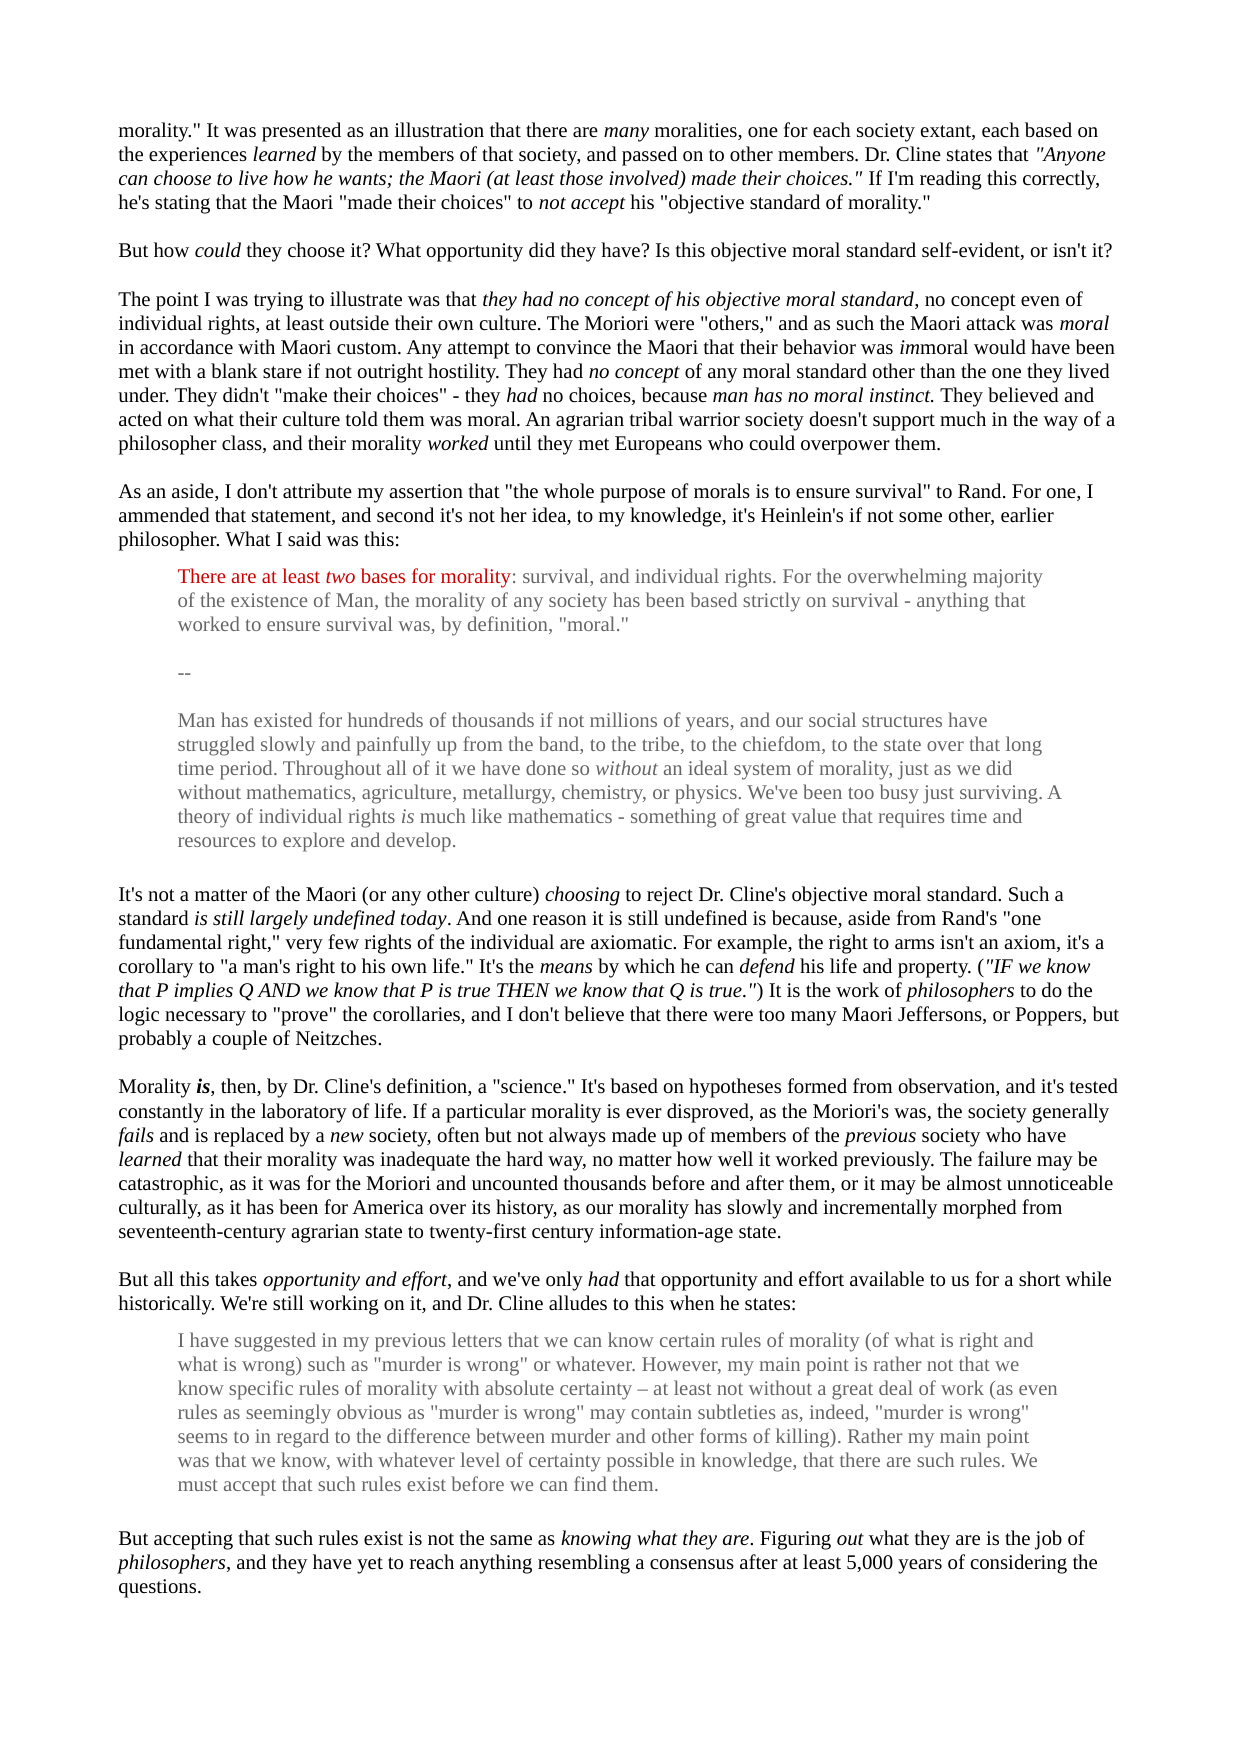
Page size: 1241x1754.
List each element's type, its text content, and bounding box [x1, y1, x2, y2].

text morality." It was presented as an illustration that there are many moralities, one for each society extant, each based on the experiences learned by the members of that society, and passed on to other members. Dr. Cline states that "Anyone can choose to live how he wants; the Maori (at least those involved) made their choices." If I'm reading this correctly, he's stating that the Maori "made their choices" to not accept his "objective standard of morality." But how could they choose it? What opportunity did they have? Is this objective moral standard self-evident, or isn't it? The point I was trying to illustrate was that they had no concept of his objective moral standard, no concept even of individual rights, at least outside their own culture. The Moriori were "others," and as such the Maori attack was moral in accordance with Maori custom. Any attempt to convince the Maori that their behavior was immoral would have been met with a blank stare if not outright hostility. They had no concept of any moral standard other than the one they lived under. They didn't "make their choices" - they had no choices, because man has no moral instinct. They believed and acted on what their culture told them was moral. An agrarian tribal warrior society doesn't support much in the way of a philosopher class, and their morality worked until they met Europeans who could overpower them. As an aside, I don't attribute my assertion that "the whole purpose of morals is to ensure survival" to Rand. For one, I ammended that statement, and second it's not her idea, to my knowledge, it's Heinlein's if not some other, earlier philosopher. What I said was this: [118, 118, 1122, 551]
text There are at least two bases for morality: survival, and individual rights. For the overwhelming majority of the existence of Man, the morality of any society has been based strictly on survival - anything that worked to ensure survival was, by definition, "moral." -- Man has existed for hundreds of thousands if not millions of years, and our social structures have struggled slowly and painfully up from the band, to the tribe, to the chiefdom, to the state over that long time period. Throughout all of it we have done so without an ideal system of morality, just as we did without mathematics, agriculture, metallurgy, chemistry, or physics. We've been too busy just surviving. A theory of individual rights is much like mathematics - something of great value that requires time and resources to explore and develop. [177, 564, 1063, 852]
text I have suggested in my previous letters that we can know certain rules of morality (of what is right and what is wrong) such as "murder is wrong" or whatever. However, my main point is rather not that we know specific rules of morality with absolute certainty – at least not without a great deal of work (as even rules as seemingly obvious as "murder is wrong" may contain subtleties as, indeed, "murder is wrong" seems to in regard to the difference between murder and other forms of killing). Rather my main point was that we know, with whatever level of certainty possible in knowledge, that there are such rules. We must accept that such rules exist before we can find them. [177, 1328, 1063, 1496]
text It's not a matter of the Maori (or any other culture) choosing to reject Dr. Cline's objective moral standard. Such a standard is still largely undefined today. And one reason it is still undefined is because, aside from Rand's "one fundamental right," very few rights of the individual are axiomatic. For example, the right to arms isn't an axiom, it's a corollary to "a man's right to his own life." It's the means by which he can defend his life and property. ("IF we know that P implies Q AND we know that P is true THEN we know that Q is true.") It is the work of philosophers to do the logic necessary to "prove" the corollaries, and I don't believe that there were too many Maori Jeffersons, or Poppers, but probably a couple of Neitzches. Morality is, then, by Dr. Cline's definition, a "science." It's based on hypotheses formed from observation, and it's tested constantly in the laboratory of life. If a particular morality is ever disproved, as the Moriori's was, the society generally fails and is replaced by a new society, often but not always made up of members of the previous society who have learned that their morality was inadequate the hard way, no matter how well it worked previously. The failure may be catastrophic, as it was for the Moriori and uncounted thousands before and after them, or it may be almost unnoticeable culturally, as it has been for America over its history, as our morality has slowly and incrementally morphed from seventeenth-century agrarian state to twenty-first century information-age state. But all this takes opportunity and effort, and we've only had that opportunity and effort available to us for a short while historically. We're still working on it, and Dr. Cline alludes to this when he states: [118, 882, 1122, 1315]
text But accepting that such rules exist is not the same as knowing what they are. Figuring out what they are is the job of philosophers, and they have yet to reach anything resembling a consensus after at least 5,000 years of considering the questions. [118, 1526, 1122, 1622]
